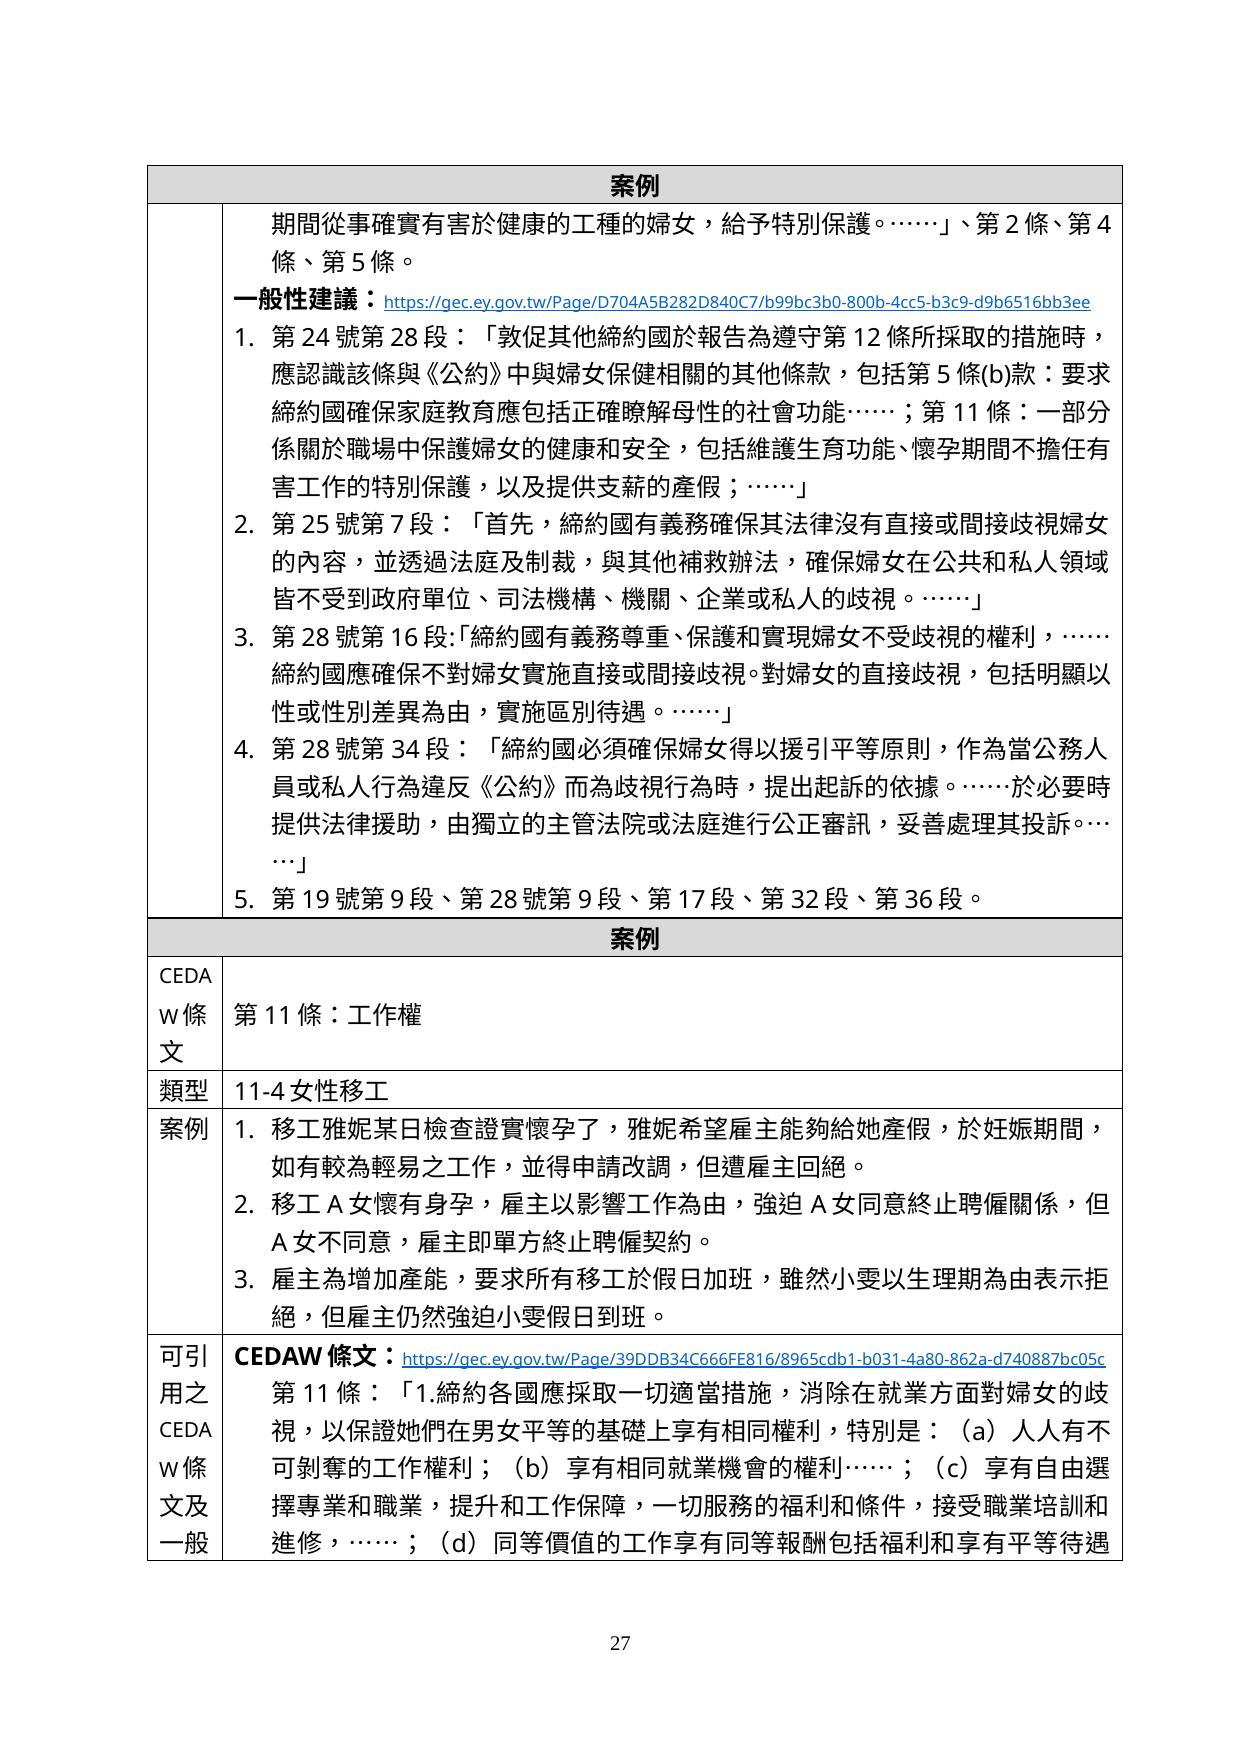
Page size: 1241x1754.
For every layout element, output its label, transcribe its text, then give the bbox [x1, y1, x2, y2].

table_cell 可引用之CEDAW條文及一般 [148, 1335, 222, 1560]
table_cell CEDAW條文：https://gec.ey.gov.tw/Page/39DDB34C666FE816/8965cdb1-b031-4a80-862a-d740887bc05c 第11條：「1.締約各國應採取一切適當措施，消除在就業方面對婦女的歧視，以保證她們在男女平等的基礎上享有相同權利，特別是：（a）人人有不可剝奪的工作權利；（b）享有相同就業機會的權利……；（c）享有自由選擇專業和職業，提升和工作保障，一切服務的福利和條件，接受職業培訓和進修，……；（d）同等價值的工作享有同等報酬包括福利和享有平等待遇 [223, 1335, 1122, 1560]
table_cell 期間從事確實有害於健康的工種的婦女，給予特別保護。……」、第2條、第4條、第5條。 一般性建議：https://gec.ey.gov.tw/Page/D704A5B282D840C7/b99bc3b0-800b-4cc5-b3c9-d9b6516bb3ee 第24號第28段：「敦促其他締約國於報告為遵守第12條所採取的措施時，應認識該條與《公約》中與婦女保健相關的其他條款，包括第5條(b)款：要求締約國確保家庭教育應包括正確瞭解母性的社會功能……；第11條：一部分係關於職場中保護婦女的健康和安全，包括維護生育功能、懷孕期間不擔任有害工作的特別保護，以及提供支薪的產假；……」 第25號第7段：「首先，締約國有義務確保其法律沒有直接或間接歧視婦女的內容，並透過法庭及制裁，與其他補救辦法，確保婦女在公共和私人領域皆不受到政府單位、司法機構、機關、企業或私人的歧視。……」 第28號第16段:「締約國有義務尊重、保護和實現婦女不受歧視的權利，……締約國應確保不對婦女實施直接或間接歧視。對婦女的直接歧視，包括明顯以性或性別差異為由，實施區別待遇。……」 第28號第34段：「締約國必須確保婦女得以援引平等原則，作為當公務人員或私人行為違反《公約》而為歧視行為時，提出起訴的依據。……於必要時提供法律援助，由獨立的主管法院或法庭進行公正審訊，妥善處理其投訴。……」 第19號第9段、第28號第9段、第17段、第32段、第36段。 [223, 204, 1122, 917]
table_header 案例 [148, 166, 1122, 203]
table_cell CEDAW條文 [148, 957, 222, 1070]
table_cell 11-4女性移工 [223, 1071, 1122, 1108]
table_cell 移工雅妮某日檢查證實懷孕了，雅妮希望雇主能夠給她產假，於妊娠期間，如有較為輕易之工作，並得申請改調，但遭雇主回絕。 移工A女懷有身孕，雇主以影響工作為由，強迫A女同意終止聘僱關係，但A女不同意，雇主即單方終止聘僱契約。 雇主為增加產能，要求所有移工於假日加班，雖然小雯以生理期為由表示拒絕，但雇主仍然強迫小雯假日到班。 [223, 1109, 1122, 1334]
table_cell 第11條：工作權 [223, 957, 1122, 1070]
table_cell 類型 [148, 1071, 222, 1108]
table_cell 案例 [148, 1109, 222, 1334]
table_header 案例 [148, 919, 1122, 956]
table_cell [148, 204, 222, 917]
